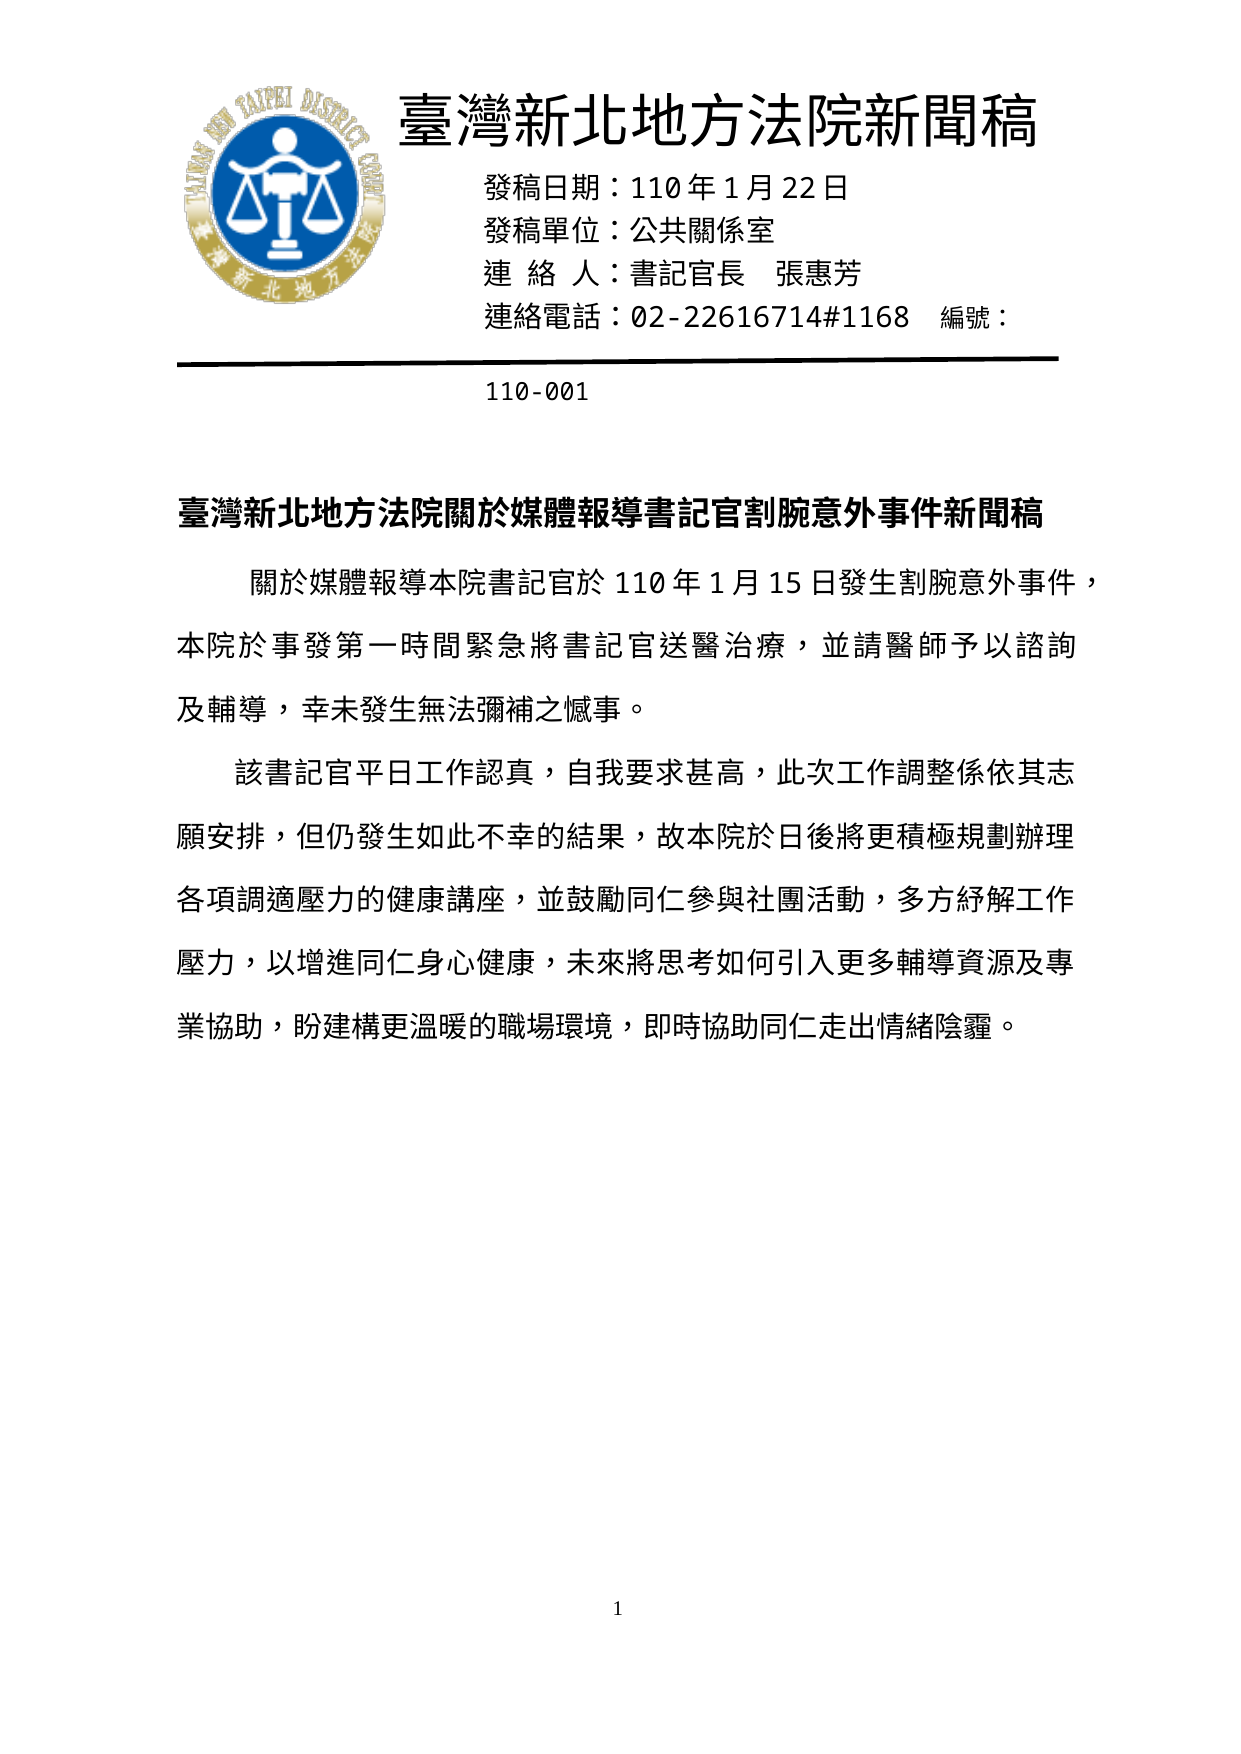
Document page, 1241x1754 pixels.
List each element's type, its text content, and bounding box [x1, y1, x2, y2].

text 發稿單位：公共關係室 [483, 208, 1078, 250]
text 臺灣新北地方法院關於媒體報導書記官割腕意外事件新聞稿 [177, 487, 1078, 535]
text 關於媒體報導本院書記官於110年1月15日發生割腕意外事件，本院於事發第一時間緊急將書記官送醫治療，並請醫師予以諮詢及輔導，幸未發生無法彌補之憾事。 [176, 559, 1078, 729]
text 連絡電話：02-22616714#1168 編號： 110-001 [483, 294, 1078, 417]
text 臺灣新北地方法院新聞稿 [177, 75, 1053, 159]
text 連 絡 人：書記官長 張惠芳 [483, 251, 1078, 293]
text 發稿日期：110年1月22日 [483, 164, 1078, 207]
text 該書記官平日工作認真，自我要求甚高，此次工作調整係依其志願安排，但仍發生如此不幸的結果，故本院於日後將更積極規劃辦理各項調適壓力的健康講座，並鼓勵同仁參與社團活動，多方紓解工作壓力，以增進同仁身心健康，未來將思考如何引入更多輔導資源及專業協助，盼建構更溫暖的職場環境，即時協助同仁走出情緒陰霾。 [176, 750, 1078, 1046]
